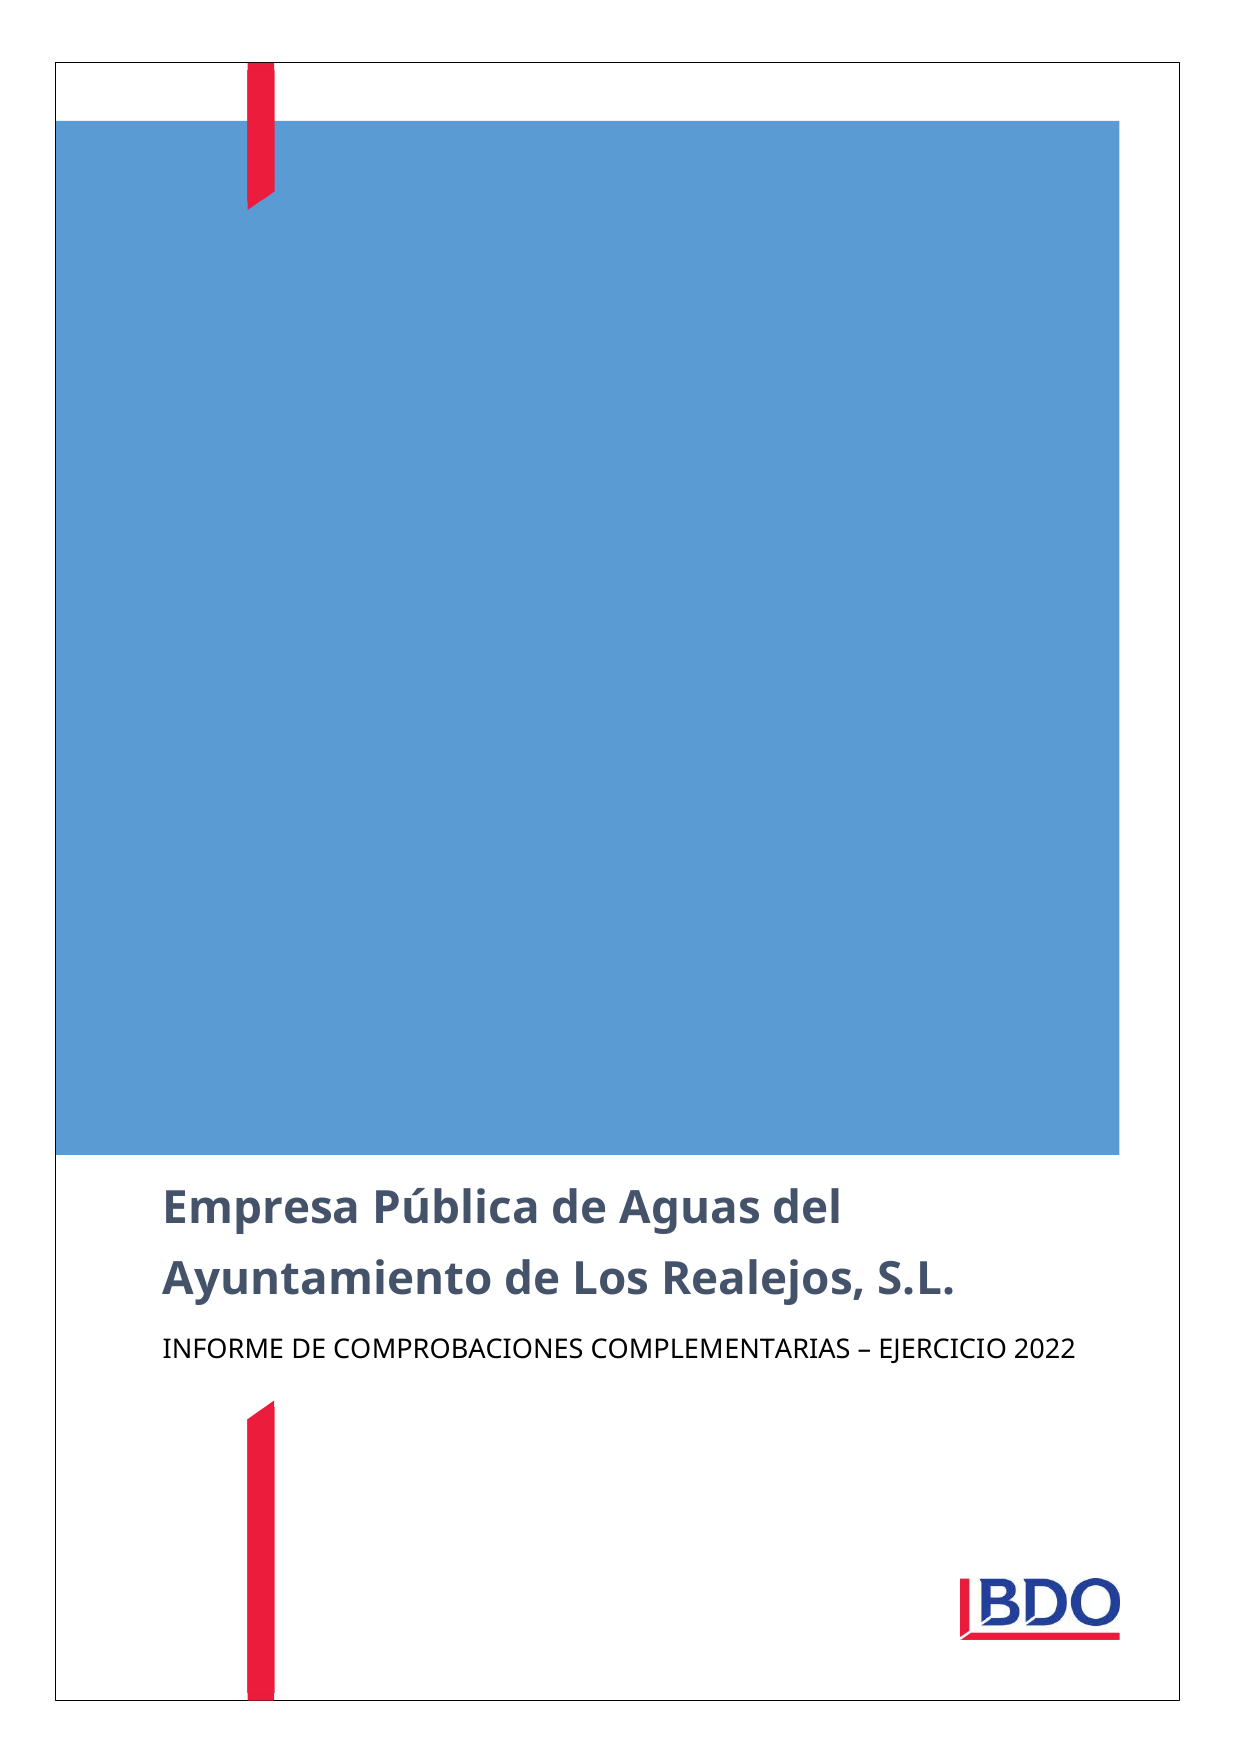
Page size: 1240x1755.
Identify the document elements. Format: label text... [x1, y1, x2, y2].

subtitle INFORME DE COMPROBACIONES COMPLEMENTARIAS – EJERCICIO 2022 [162, 1329, 1125, 1366]
subtitle Empresa Pública de Aguas del Ayuntamiento de Los Realejos, S.L. [162, 1174, 1125, 1308]
